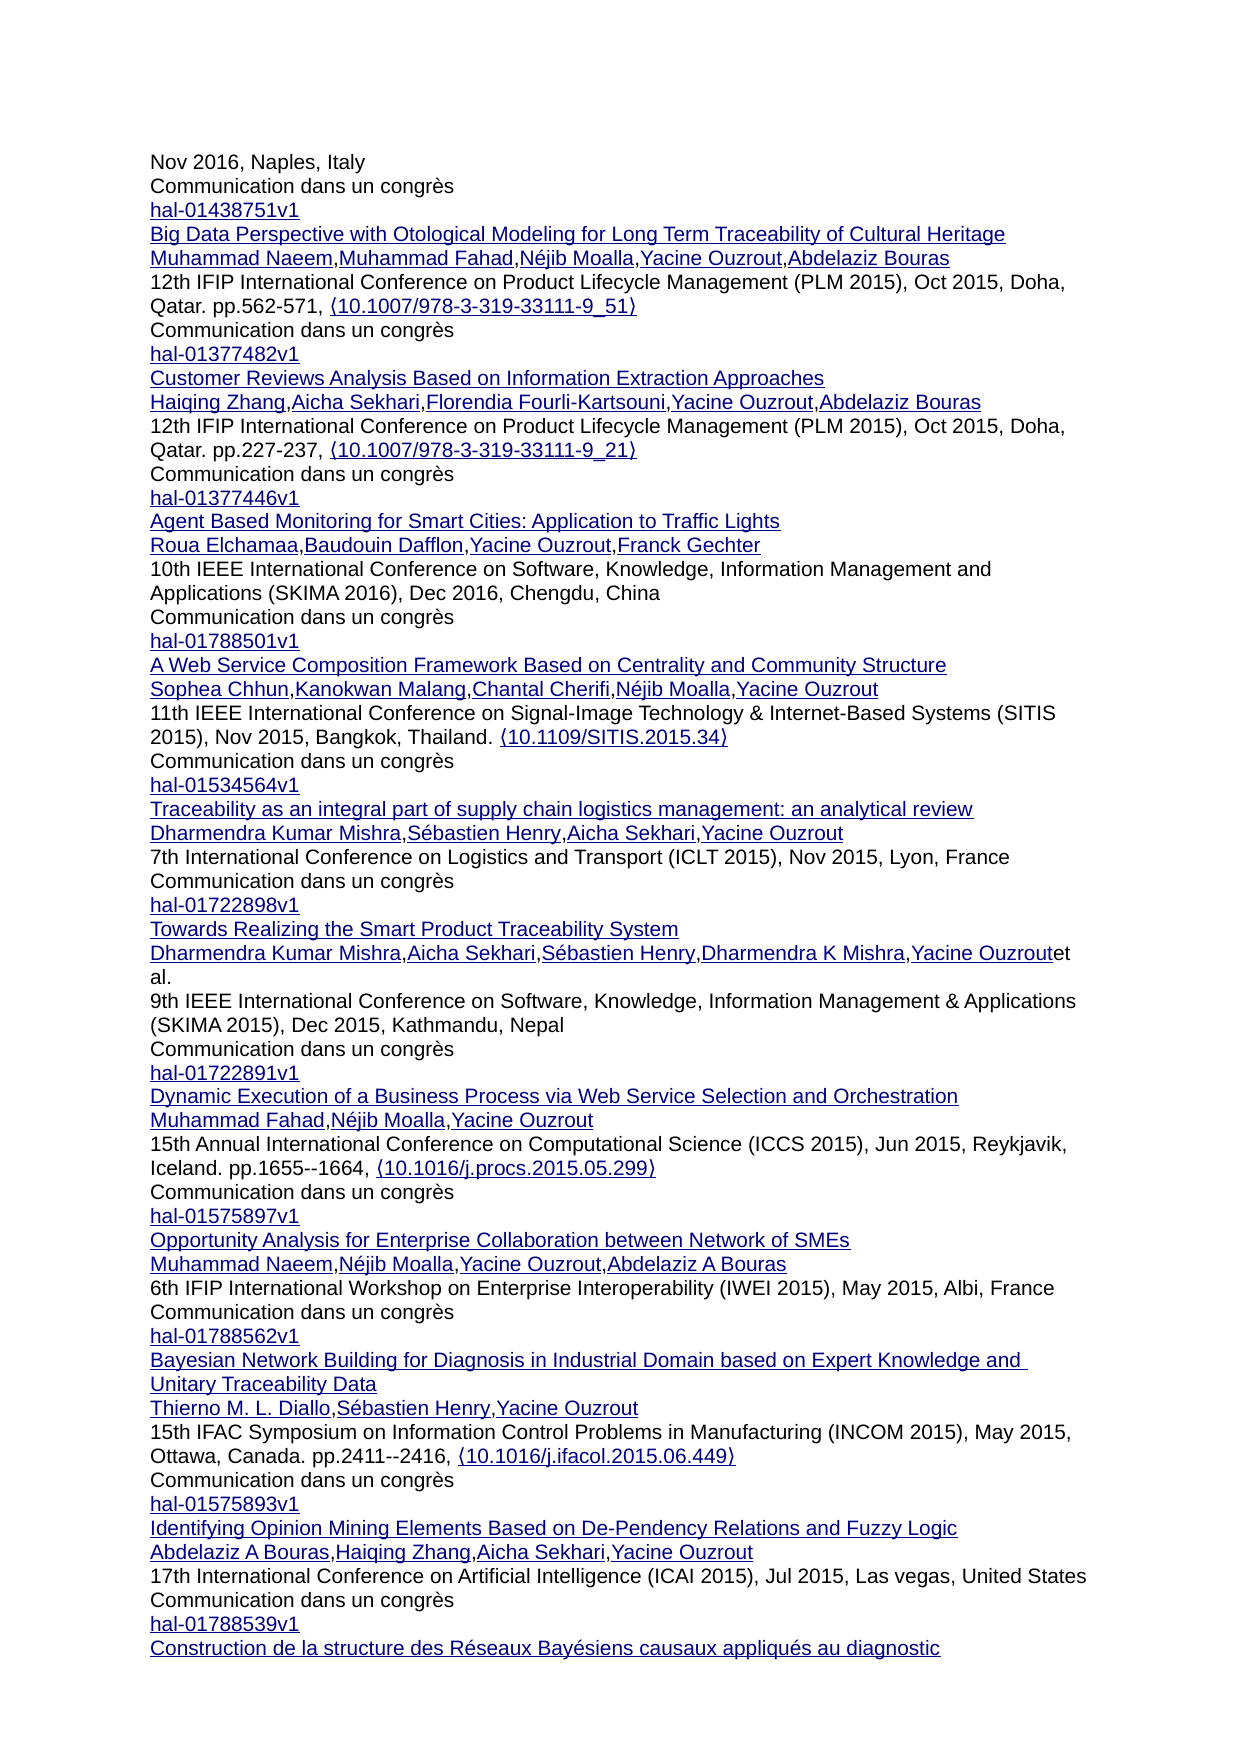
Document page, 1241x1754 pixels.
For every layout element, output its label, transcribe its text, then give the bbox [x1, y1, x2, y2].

table_cell Traceability as an integral part of supply chain logistics management: an analytical review Dharmendra Kumar Mishra,Sébastien Henry,Aicha Sekhari,Yacine Ouzrout 7th International Conference on Logistics and Transport (ICLT 2015), Nov 2015, Lyon, France Communication dans un congrès hal-01722898v1 [150, 797, 1090, 917]
table_cell A Web Service Composition Framework Based on Centrality and Community Structure Sophea Chhun,Kanokwan Malang,Chantal Cherifi,Néjib Moalla,Yacine Ouzrout 11th IEEE International Conference on Signal-Image Technology & Internet-Based Systems (SITIS 2015), Nov 2015, Bangkok, Thailand. ⟨10.1109/SITIS.2015.34⟩ Communication dans un congrès hal-01534564v1 [150, 653, 1090, 797]
table_cell Big Data Perspective with Otological Modeling for Long Term Traceability of Cultural Heritage Muhammad Naeem,Muhammad Fahad,Néjib Moalla,Yacine Ouzrout,Abdelaziz Bouras 12th IFIP International Conference on Product Lifecycle Management (PLM 2015), Oct 2015, Doha, Qatar. pp.562-571, ⟨10.1007/978-3-319-33111-9_51⟩ Communication dans un congrès hal-01377482v1 [150, 222, 1090, 366]
table_cell Opportunity Analysis for Enterprise Collaboration between Network of SMEs Muhammad Naeem,Néjib Moalla,Yacine Ouzrout,Abdelaziz A Bouras 6th IFIP International Workshop on Enterprise Interoperability (IWEI 2015), May 2015, Albi, France Communication dans un congrès hal-01788562v1 [150, 1228, 1090, 1348]
table_cell Dynamic Execution of a Business Process via Web Service Selection and Orchestration Muhammad Fahad,Néjib Moalla,Yacine Ouzrout 15th Annual International Conference on Computational Science (ICCS 2015), Jun 2015, Reykjavik, Iceland. pp.1655--1664, ⟨10.1016/j.procs.2015.05.299⟩ Communication dans un congrès hal-01575897v1 [150, 1084, 1090, 1228]
table_cell Identifying Opinion Mining Elements Based on De-Pendency Relations and Fuzzy Logic Abdelaziz A Bouras,Haiqing Zhang,Aicha Sekhari,Yacine Ouzrout 17th International Conference on Artificial Intelligence (ICAI 2015), Jul 2015, Las vegas, United States Communication dans un congrès hal-01788539v1 [150, 1516, 1090, 1635]
table_cell Agent Based Monitoring for Smart Cities: Application to Traffic Lights Roua Elchamaa,Baudouin Dafflon,Yacine Ouzrout,Franck Gechter 10th IEEE International Conference on Software, Knowledge, Information Management and Applications (SKIMA 2016), Dec 2016, Chengdu, China Communication dans un congrès hal-01788501v1 [150, 509, 1090, 653]
table_cell Nov 2016, Naples, Italy Communication dans un congrès hal-01438751v1 [150, 150, 1090, 222]
table_cell Construction de la structure des Réseaux Bayésiens causaux appliqués au diagnostic [150, 1635, 1090, 1659]
table_cell Towards Realizing the Smart Product Traceability System Dharmendra Kumar Mishra,Aicha Sekhari,Sébastien Henry,Dharmendra K Mishra,Yacine Ouzroutet al. 9th IEEE International Conference on Software, Knowledge, Information Management & Applications (SKIMA 2015), Dec 2015, Kathmandu, Nepal Communication dans un congrès hal-01722891v1 [150, 917, 1090, 1084]
table_cell Bayesian Network Building for Diagnosis in Industrial Domain based on Expert Knowledge and Unitary Traceability Data Thierno M. L. Diallo,Sébastien Henry,Yacine Ouzrout 15th IFAC Symposium on Information Control Problems in Manufacturing (INCOM 2015), May 2015, Ottawa, Canada. pp.2411--2416, ⟨10.1016/j.ifacol.2015.06.449⟩ Communication dans un congrès hal-01575893v1 [150, 1348, 1090, 1516]
table_cell Customer Reviews Analysis Based on Information Extraction Approaches Haiqing Zhang,Aicha Sekhari,Florendia Fourli-Kartsouni,Yacine Ouzrout,Abdelaziz Bouras 12th IFIP International Conference on Product Lifecycle Management (PLM 2015), Oct 2015, Doha, Qatar. pp.227-237, ⟨10.1007/978-3-319-33111-9_21⟩ Communication dans un congrès hal-01377446v1 [150, 366, 1090, 509]
